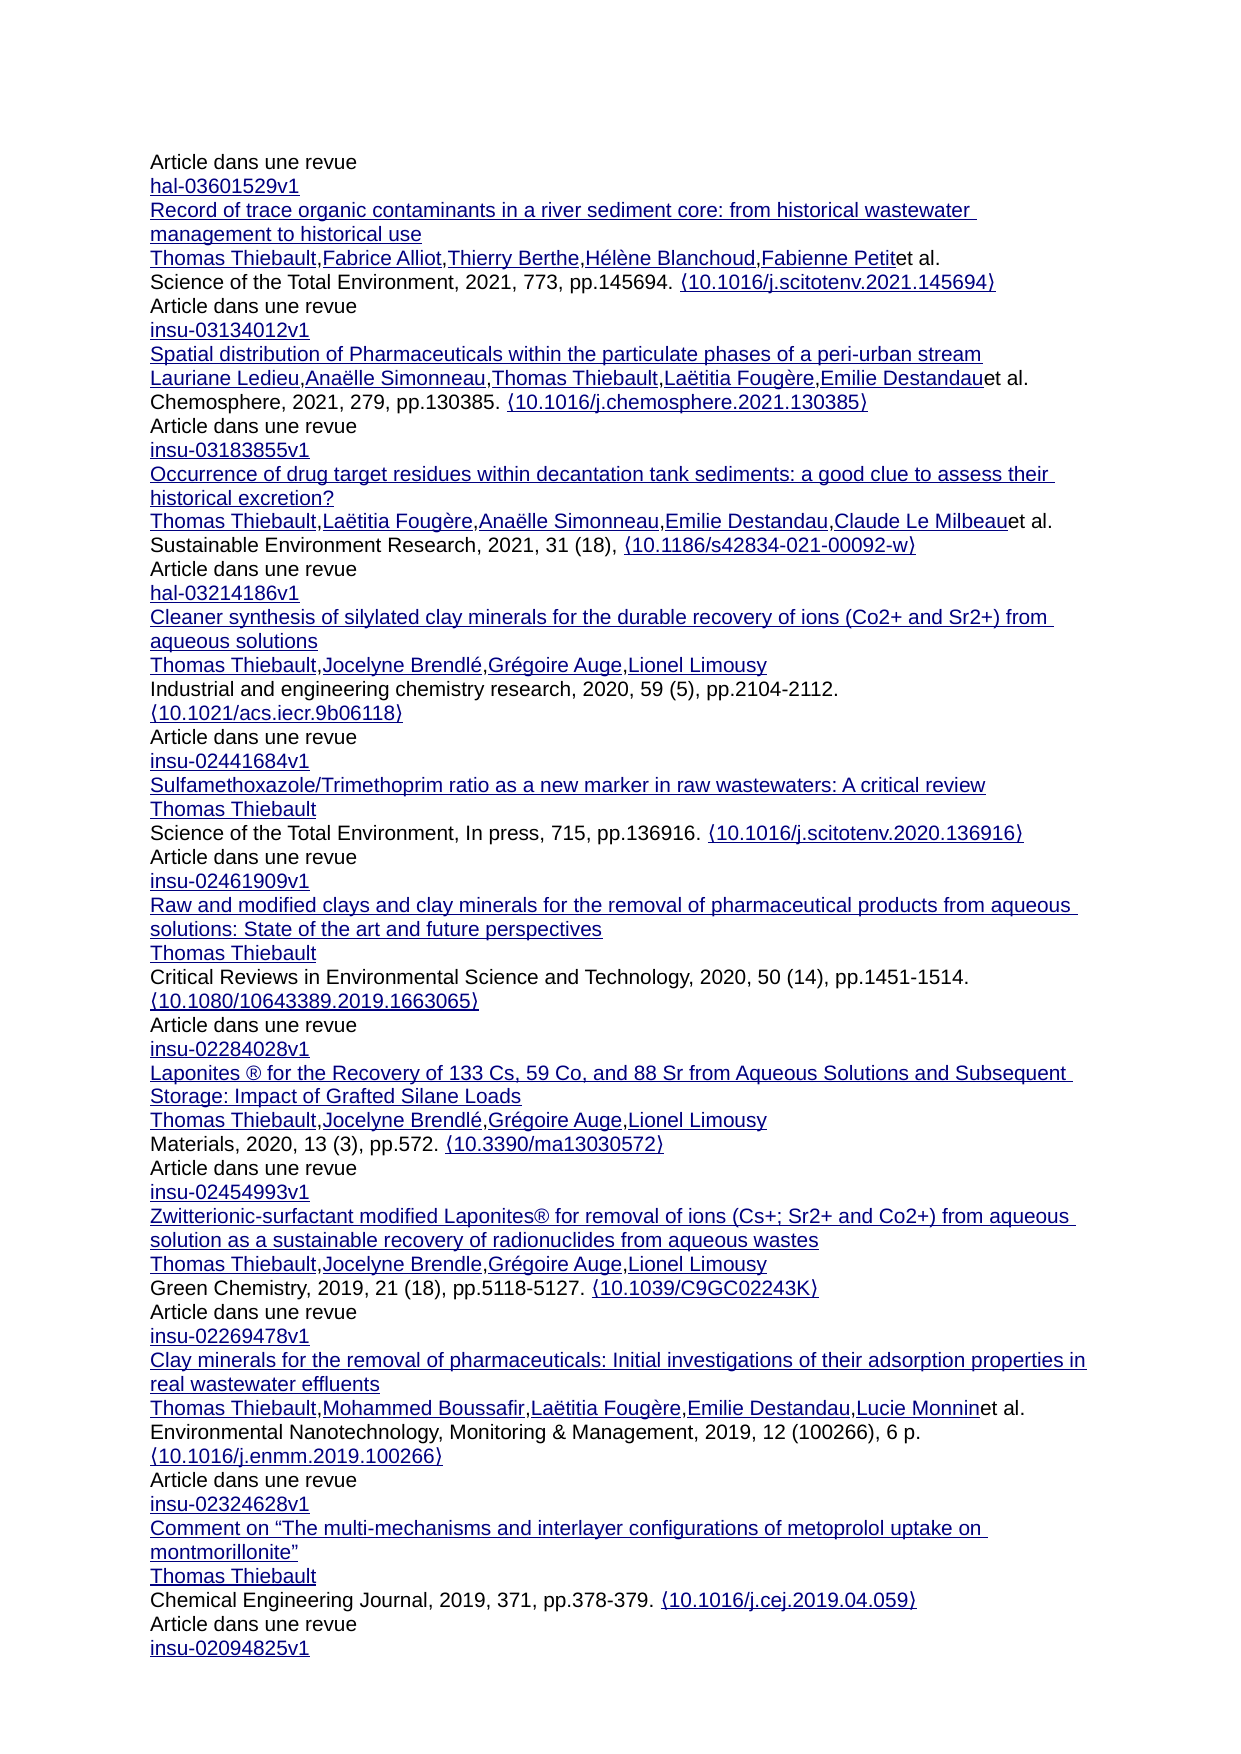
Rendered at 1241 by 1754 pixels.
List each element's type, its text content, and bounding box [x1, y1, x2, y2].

table_cell Clay minerals for the removal of pharmaceuticals: Initial investigations of their adsorption properties in real wastewater effluents Thomas Thiebault,Mohammed Boussafir,Laëtitia Fougère,Emilie Destandau,Lucie Monninet al. Environmental Nanotechnology, Monitoring & Management, 2019, 12 (100266), 6 p. ⟨10.1016/j.enmm.2019.100266⟩ Article dans une revue insu-02324628v1 [150, 1348, 1090, 1516]
table_cell Cleaner synthesis of silylated clay minerals for the durable recovery of ions (Co2+ and Sr2+) from aqueous solutions Thomas Thiebault,Jocelyne Brendlé,Grégoire Auge,Lionel Limousy Industrial and engineering chemistry research, 2020, 59 (5), pp.2104-2112. ⟨10.1021/acs.iecr.9b06118⟩ Article dans une revue insu-02441684v1 [150, 605, 1090, 773]
table_cell Zwitterionic-surfactant modified Laponites® for removal of ions (Cs+; Sr2+ and Co2+) from aqueous solution as a sustainable recovery of radionuclides from aqueous wastes Thomas Thiebault,Jocelyne Brendle,Grégoire Auge,Lionel Limousy Green Chemistry, 2019, 21 (18), pp.5118-5127. ⟨10.1039/C9GC02243K⟩ Article dans une revue insu-02269478v1 [150, 1204, 1090, 1348]
table_cell Spatial distribution of Pharmaceuticals within the particulate phases of a peri-urban stream Lauriane Ledieu,Anaëlle Simonneau,Thomas Thiebault,Laëtitia Fougère,Emilie Destandauet al. Chemosphere, 2021, 279, pp.130385. ⟨10.1016/j.chemosphere.2021.130385⟩ Article dans une revue insu-03183855v1 [150, 342, 1090, 461]
table_cell Record of trace organic contaminants in a river sediment core: from historical wastewater management to historical use Thomas Thiebault,Fabrice Alliot,Thierry Berthe,Hélène Blanchoud,Fabienne Petitet al. Science of the Total Environment, 2021, 773, pp.145694. ⟨10.1016/j.scitotenv.2021.145694⟩ Article dans une revue insu-03134012v1 [150, 198, 1090, 342]
table_cell Article dans une revue hal-03601529v1 [150, 150, 1090, 198]
table_cell Laponites ® for the Recovery of 133 Cs, 59 Co, and 88 Sr from Aqueous Solutions and Subsequent Storage: Impact of Grafted Silane Loads Thomas Thiebault,Jocelyne Brendlé,Grégoire Auge,Lionel Limousy Materials, 2020, 13 (3), pp.572. ⟨10.3390/ma13030572⟩ Article dans une revue insu-02454993v1 [150, 1060, 1090, 1204]
table_cell Sulfamethoxazole/Trimethoprim ratio as a new marker in raw wastewaters: A critical review Thomas Thiebault Science of the Total Environment, In press, 715, pp.136916. ⟨10.1016/j.scitotenv.2020.136916⟩ Article dans une revue insu-02461909v1 [150, 773, 1090, 893]
table_cell Raw and modified clays and clay minerals for the removal of pharmaceutical products from aqueous solutions: State of the art and future perspectives Thomas Thiebault Critical Reviews in Environmental Science and Technology, 2020, 50 (14), pp.1451-1514. ⟨10.1080/10643389.2019.1663065⟩ Article dans une revue insu-02284028v1 [150, 893, 1090, 1060]
table_cell Comment on “The multi-mechanisms and interlayer configurations of metoprolol uptake on montmorillonite” Thomas Thiebault Chemical Engineering Journal, 2019, 371, pp.378-379. ⟨10.1016/j.cej.2019.04.059⟩ Article dans une revue insu-02094825v1 [150, 1516, 1090, 1659]
table_cell Occurrence of drug target residues within decantation tank sediments: a good clue to assess their historical excretion? Thomas Thiebault,Laëtitia Fougère,Anaëlle Simonneau,Emilie Destandau,Claude Le Milbeauet al. Sustainable Environment Research, 2021, 31 (18), ⟨10.1186/s42834-021-00092-w⟩ Article dans une revue hal-03214186v1 [150, 461, 1090, 605]
